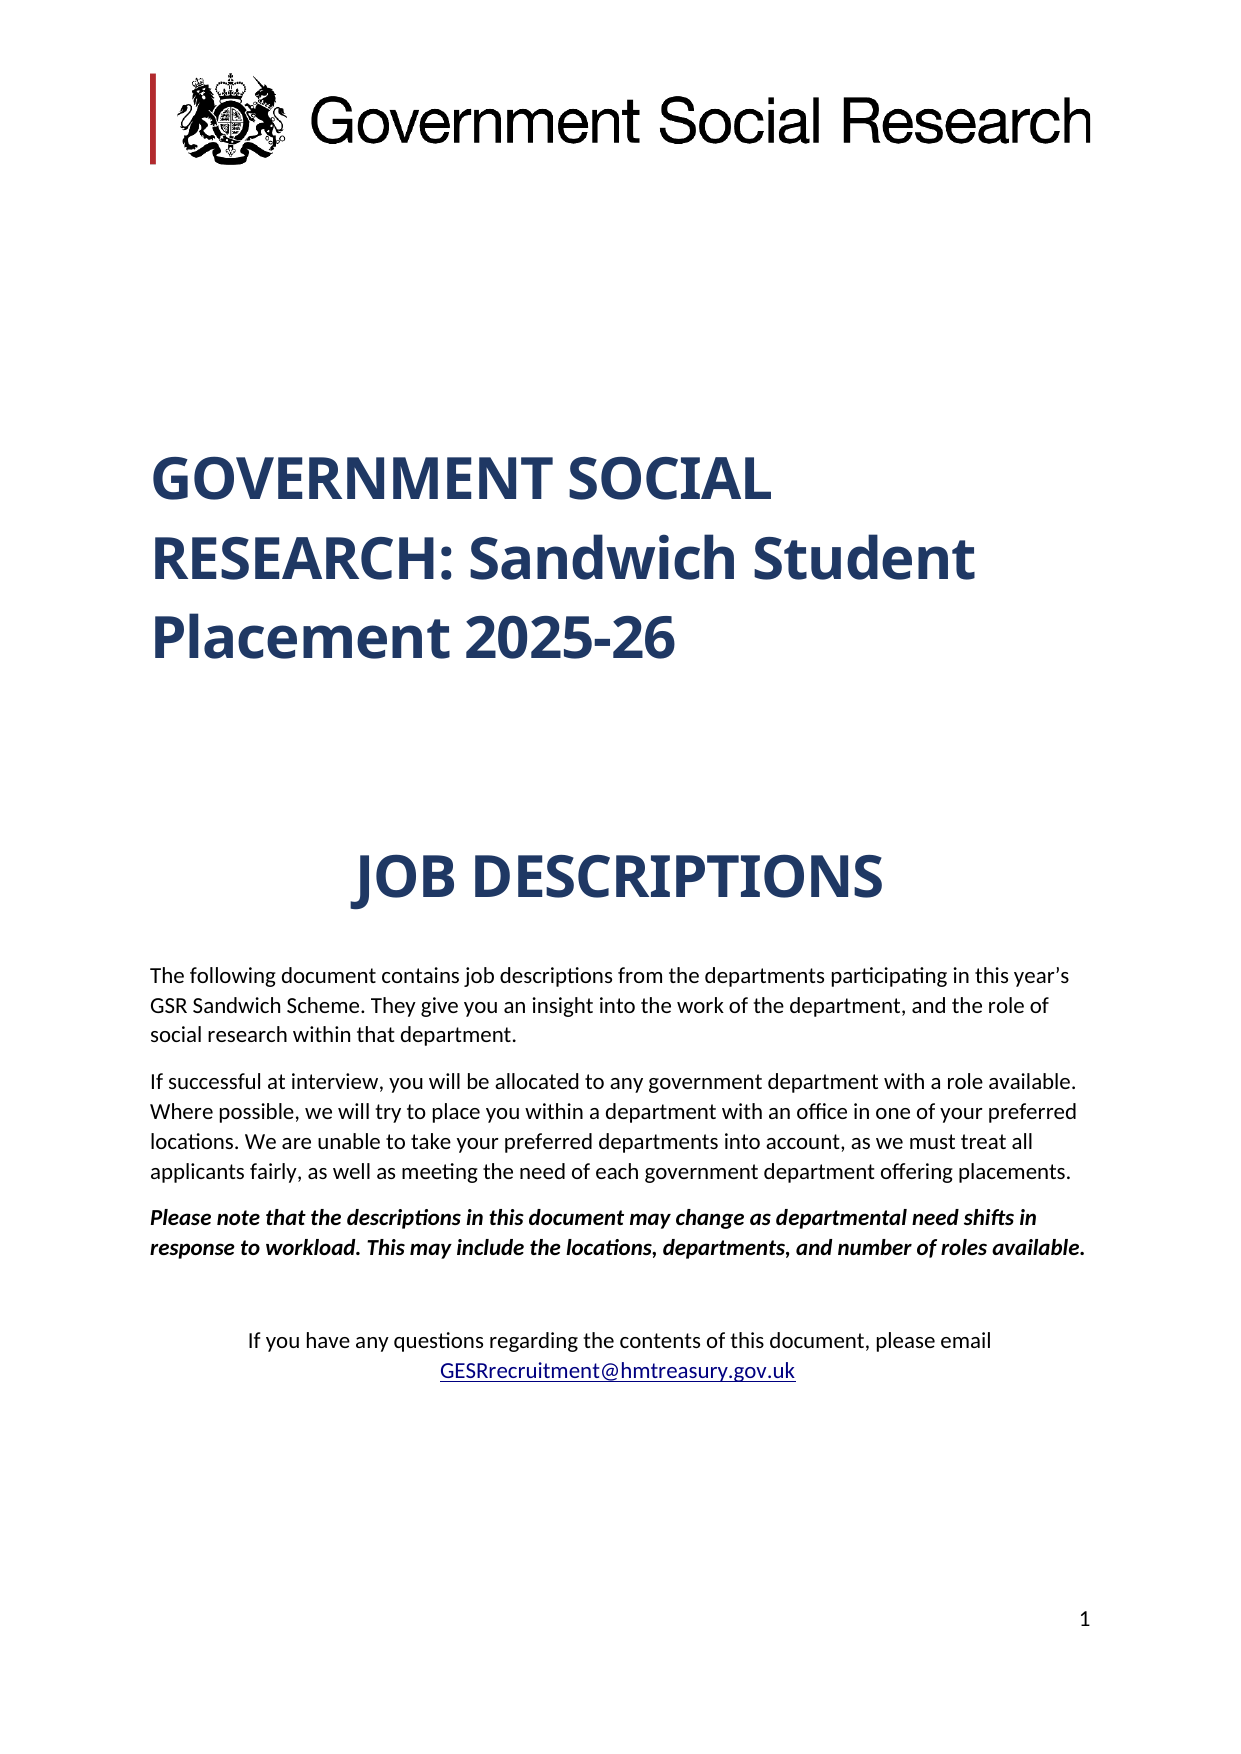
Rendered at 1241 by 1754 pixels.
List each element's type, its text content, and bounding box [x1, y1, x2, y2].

text If you have any questions regarding the contents of this document, please email GESRrecruitment@hmtreasury.gov.uk [150, 1326, 1090, 1384]
text Please note that the descriptions in this document may change as departmental need shifts in response to workload. This may include the locations, departments, and number of roles available. [150, 1203, 1090, 1261]
text If successful at interview, you will be allocated to any government department with a role available. Where possible, we will try to place you within a department with an office in one of your preferred locations. We are unable to take your preferred departments into account, as we must treat all applicants fairly, as well as meeting the need of each government department offering placements. [150, 1067, 1090, 1185]
text The following document contains job descriptions from the departments participating in this year’s GSR Sandwich Scheme. They give you an insight into the work of the department, and the role of social research within that department. [150, 961, 1090, 1049]
title GOVERNMENT SOCIAL RESEARCH: Sandwich Student Placement 2025-26 [150, 437, 1090, 676]
title JOB DESCRIPTIONS [150, 835, 1090, 914]
